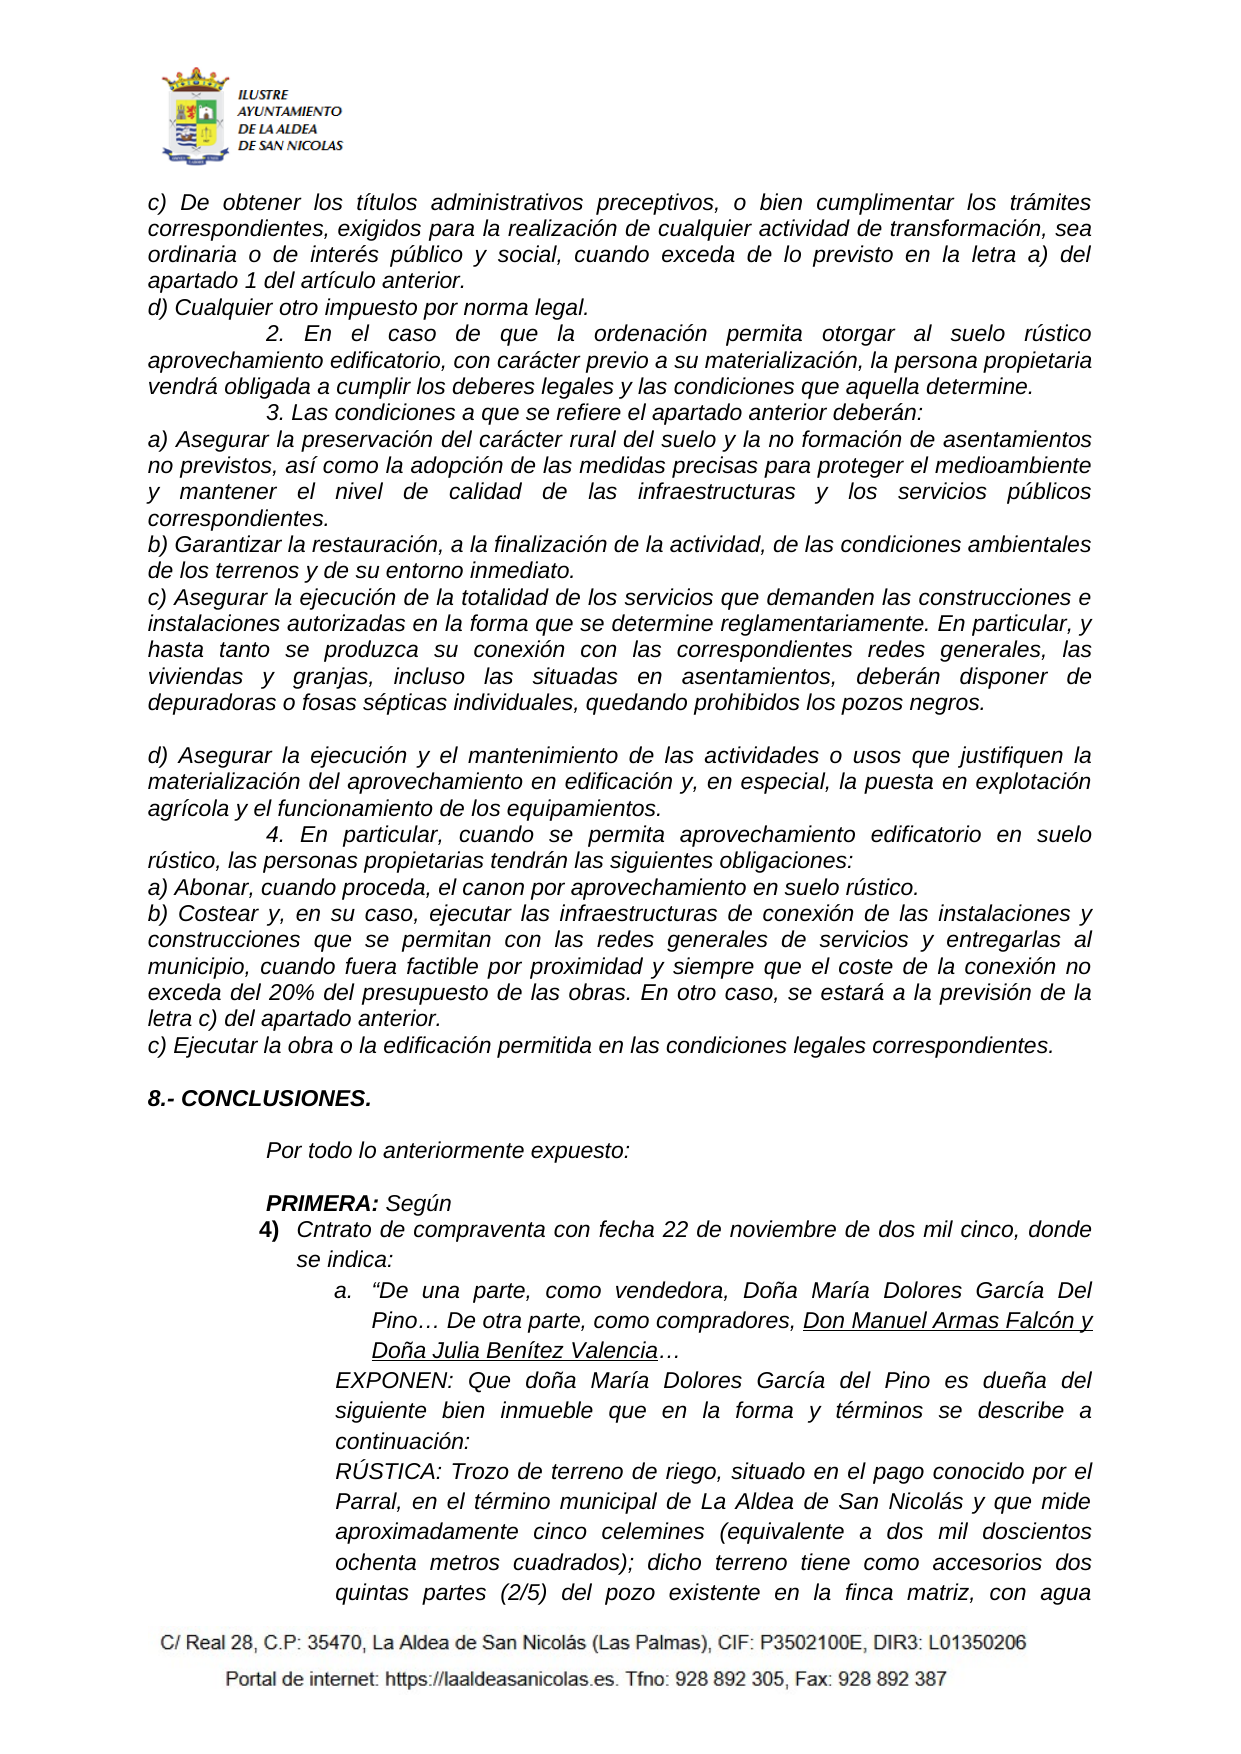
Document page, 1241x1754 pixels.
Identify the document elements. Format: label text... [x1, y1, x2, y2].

text a) Abonar, cuando proceda, el canon por aprovechamiento en suelo rústico. [148, 874, 1093, 900]
text 4. En particular, cuando se permita aprovechamiento edificatorio en suelo rústico, las personas propietarias tendrán las siguientes obligaciones: [148, 821, 1093, 874]
text 8.- CONCLUSIONES. [148, 1084, 1093, 1111]
text c) De obtener los títulos administrativos preceptivos, o bien cumplimentar los trámites correspondientes, exigidos para la realización de cualquier actividad de transformación, sea ordinaria o de interés público y social, cuando exceda de lo previsto en la letra a) del apartado 1 del artículo anterior. [148, 188, 1093, 294]
text Por todo lo anteriormente expuesto: [148, 1137, 1093, 1163]
text RÚSTICA: Trozo de terreno de riego, situado en el pago conocido por el Parral, en el término municipal de La Aldea de San Nicolás y que mide aproximadamente cinco celemines (equivalente a dos mil doscientos ochenta metros cuadrados); dicho terreno tiene como accesorios dos quintas partes (2/5) del pozo existente en la finca matriz, con agua [335, 1458, 1093, 1605]
list Cntrato de compraventa con fecha 22 de noviembre de dos mil cinco, donde se indica: [259, 1216, 1093, 1273]
text b) Costear y, en su caso, ejecutar las infraestructuras de conexión de las instalaciones y construcciones que se permitan con las redes generales de servicios y entregarlas al municipio, cuando fuera factible por proximidad y siempre que el coste de la conexión no exceda del 20% del presupuesto de las obras. En otro caso, se estará a la previsión de la letra c) del apartado anterior. [148, 900, 1093, 1032]
text PRIMERA: Según [148, 1190, 1093, 1216]
text c) Asegurar la ejecución de la totalidad de los servicios que demanden las construcciones e instalaciones autorizadas en la forma que se determine reglamentariamente. En particular, y hasta tanto se produzca su conexión con las correspondientes redes generales, las viviendas y granjas, incluso las situadas en asentamientos, deberán disponer de depuradoras o fosas sépticas individuales, quedando prohibidos los pozos negros. [148, 584, 1093, 716]
text EXPONEN: Que doña María Dolores García del Pino es dueña del siguiente bien inmueble que en la forma y términos se describe a continuación: [335, 1367, 1093, 1454]
text 3. Las condiciones a que se refiere el apartado anterior deberán: [148, 399, 1093, 426]
text a) Asegurar la preservación del carácter rural del suelo y la no formación de asentamientos no previstos, así como la adopción de las medidas precisas para proteger el medioambiente y mantener el nivel de calidad de las infraestructuras y los servicios públicos correspondientes. [148, 426, 1093, 531]
list “De una parte, como vendedora, Doña María Dolores García Del Pino… De otra parte, como compradores, Don Manuel Armas Falcón y Doña Julia Benítez Valencia… [334, 1277, 1093, 1363]
text d) Asegurar la ejecución y el mantenimiento de las actividades o usos que justifiquen la materialización del aprovechamiento en edificación y, en especial, la puesta en explotación agrícola y el funcionamiento de los equipamientos. [148, 742, 1093, 821]
picture [148, 59, 359, 173]
picture [148, 1626, 1034, 1695]
text 2. En el caso de que la ordenación permita otorgar al suelo rústico aprovechamiento edificatorio, con carácter previo a su materialización, la persona propietaria vendrá obligada a cumplir los deberes legales y las condiciones que aquella determine. [148, 320, 1093, 399]
text d) Cualquier otro impuesto por norma legal. [148, 294, 1093, 320]
text b) Garantizar la restauración, a la finalización de la actividad, de las condiciones ambientales de los terrenos y de su entorno inmediato. [148, 531, 1093, 584]
text c) Ejecutar la obra o la edificación permitida en las condiciones legales correspondientes. [148, 1032, 1093, 1058]
